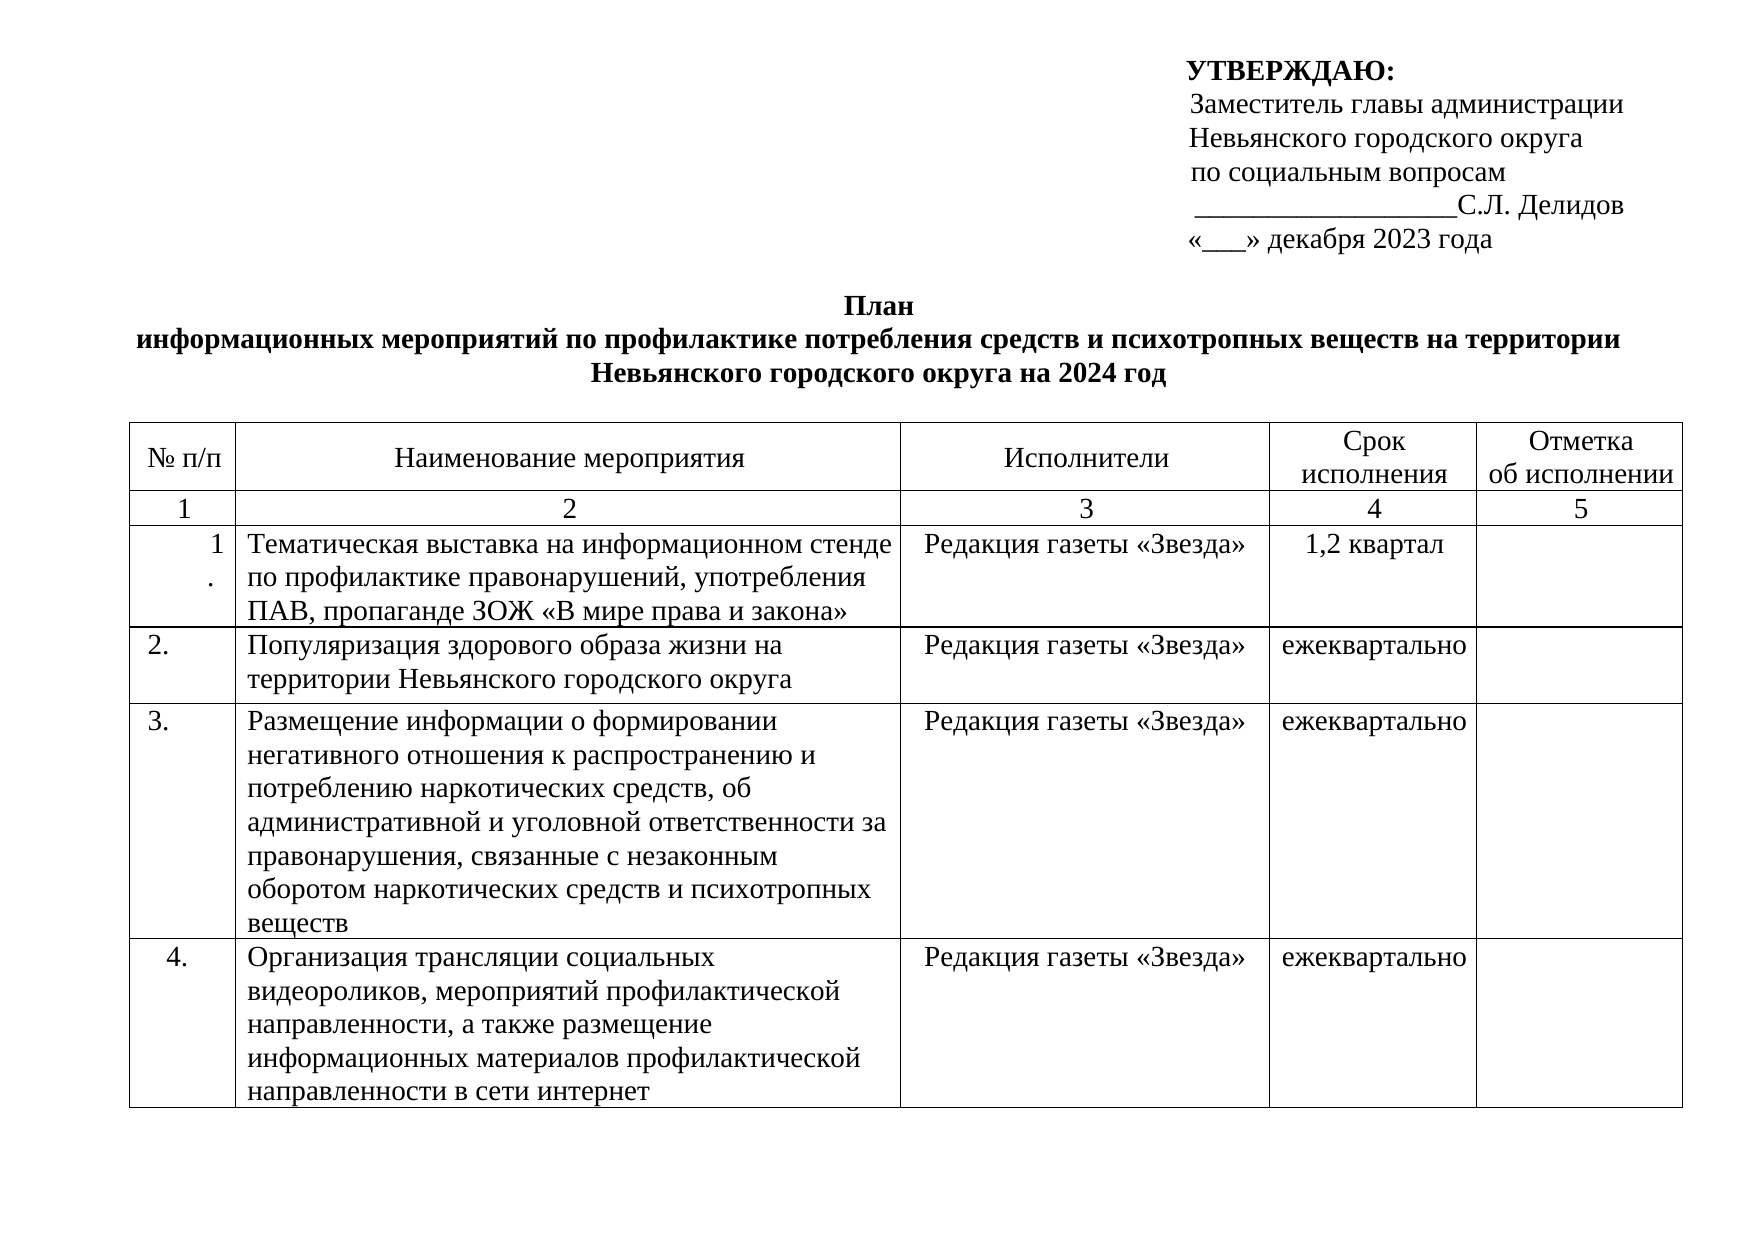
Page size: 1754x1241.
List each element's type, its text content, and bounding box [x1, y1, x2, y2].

table_cell ежеквартально [1270, 939, 1476, 1107]
table_cell Размещение информации о формировании негативного отношения к распространению и потреблению наркотических средств, об административной и уголовной ответственности за правонарушения, связанные с незаконным оборотом наркотических средств и психотропных веществ [236, 704, 900, 938]
table_header № п/п [130, 423, 235, 490]
table_header Наименование мероприятия [236, 423, 900, 490]
table_cell [1477, 628, 1682, 702]
table_cell Редакция газеты «Звезда» [901, 526, 1269, 626]
text Невьянского городского округа [1167, 120, 1624, 154]
table_header Срок исполнения [1270, 423, 1476, 490]
table_cell Редакция газеты «Звезда» [901, 628, 1269, 702]
table_cell 4 [1270, 491, 1476, 525]
text Заместитель главы администрации [44, 87, 1624, 120]
table_cell 2 [236, 491, 900, 525]
table_cell [1477, 704, 1682, 938]
table_cell 5 [1477, 491, 1682, 525]
table_cell Организация трансляции социальных видеороликов, мероприятий профилактической направленности, а также размещение информационных материалов профилактической направленности в сети интернет [236, 939, 900, 1107]
text информационных мероприятий по профилактике потребления средств и психотропных веществ на территории Невьянского городского округа на 2024 год [118, 321, 1639, 388]
table_header Исполнители [901, 423, 1269, 490]
table_cell [130, 939, 235, 1107]
table_cell 1 [130, 491, 235, 525]
text План [118, 288, 1639, 321]
text «___» декабря 2023 года [1048, 221, 1624, 254]
table_cell 1,2 квартал [1270, 526, 1476, 626]
table_cell [1477, 939, 1682, 1107]
text __________________С.Л. Делидов [44, 187, 1624, 221]
table_cell ежеквартально [1270, 628, 1476, 702]
table_header Отметка об исполнении [1477, 423, 1682, 490]
text УТВЕРЖДАЮ: [118, 53, 1624, 87]
table_cell 3 [901, 491, 1269, 525]
table_cell Редакция газеты «Звезда» [901, 939, 1269, 1107]
table_cell [130, 628, 235, 702]
table_cell Редакция газеты «Звезда» [901, 704, 1269, 938]
table_cell [130, 704, 235, 938]
table_cell [130, 526, 235, 626]
table_cell Популяризация здорового образа жизни на территории Невьянского городского округа [236, 628, 900, 702]
table_cell Тематическая выставка на информационном стенде по профилактике правонарушений, употребления ПАВ, пропаганде ЗОЖ «В мире права и закона» [236, 526, 900, 626]
table_cell [1477, 526, 1682, 626]
text по социальным вопросам [44, 154, 1624, 187]
table_cell ежеквартально [1270, 704, 1476, 938]
